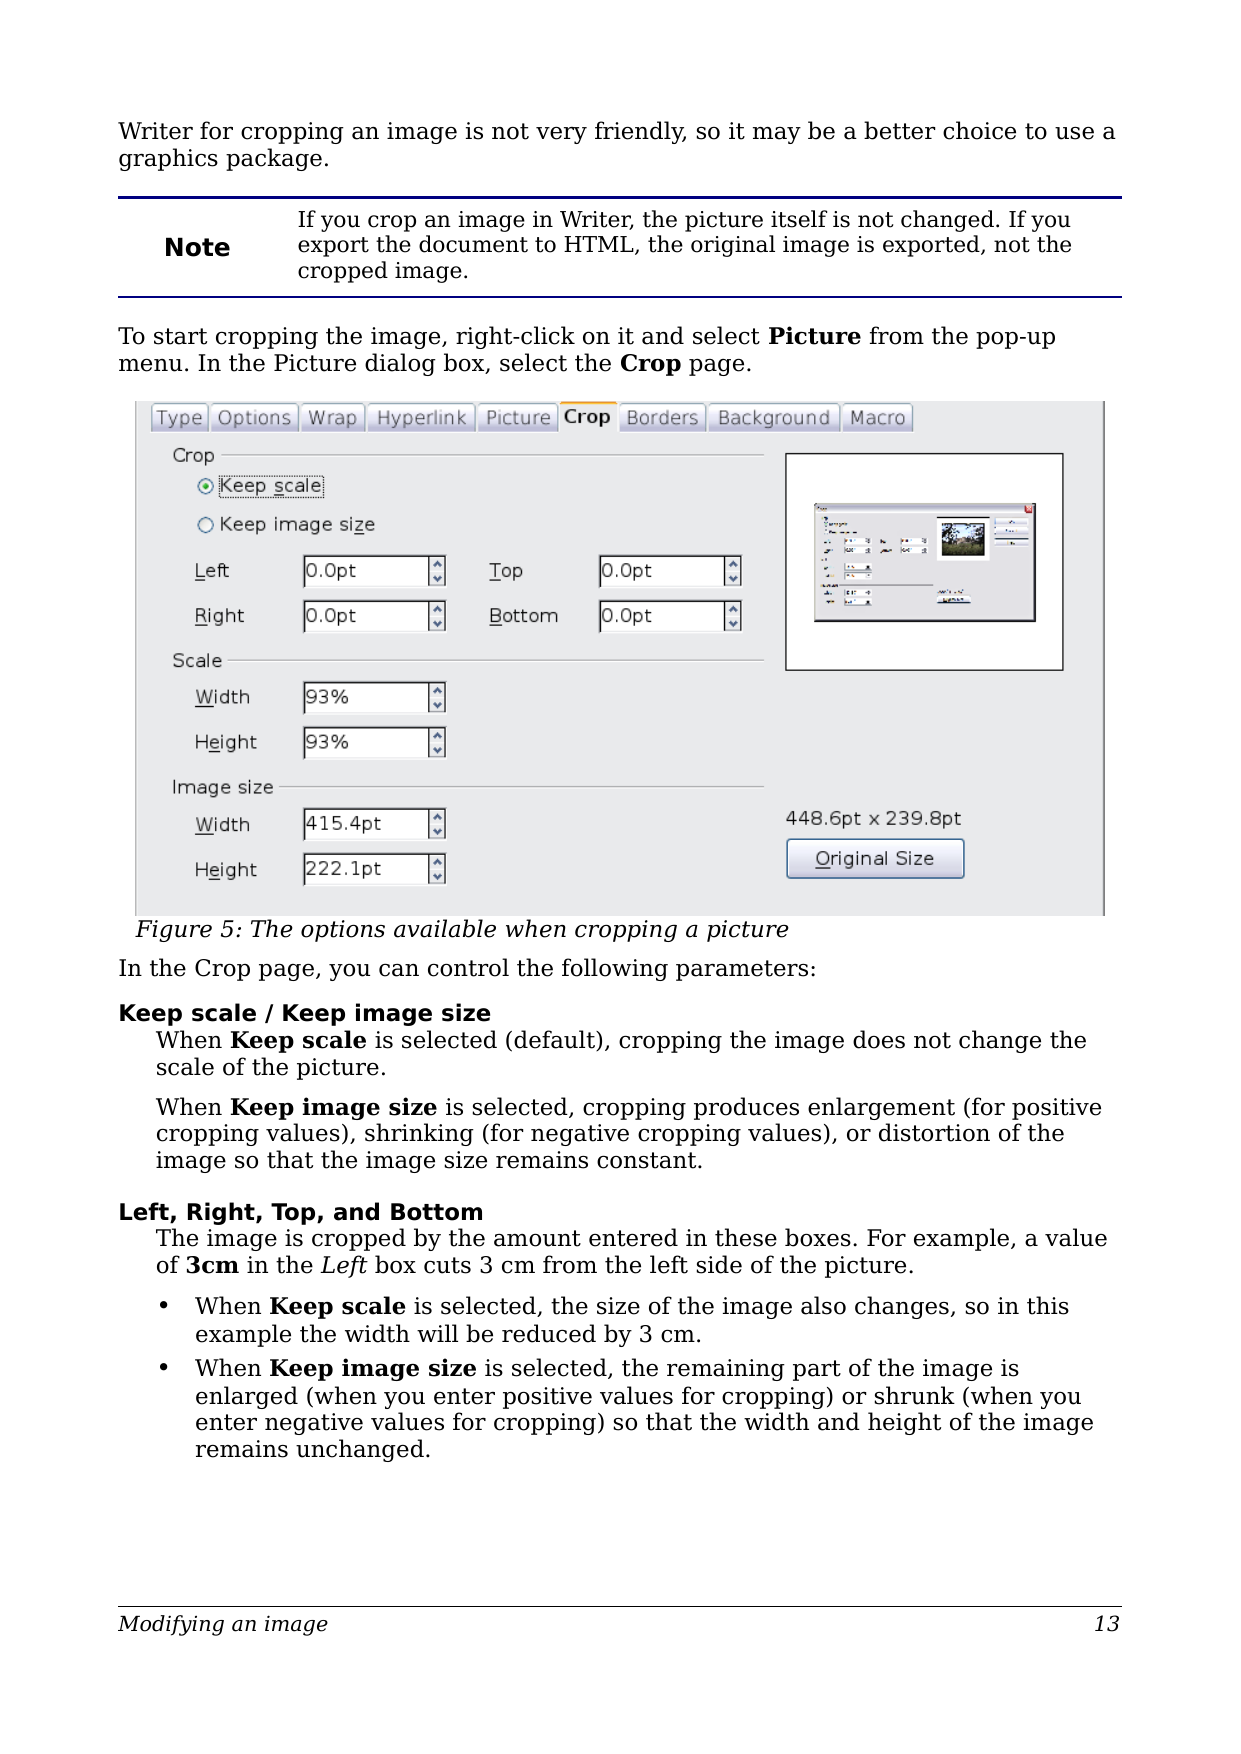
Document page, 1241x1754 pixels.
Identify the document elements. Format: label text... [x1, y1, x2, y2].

table_header Note [118, 199, 276, 296]
text To start cropping the image, right-click on it and select Picture from the pop-up menu. In the Picture dialog box, select the Crop page. [118, 322, 1122, 376]
text Keep scale / Keep image size [118, 1001, 1122, 1027]
text When Keep image size is selected, cropping produces enlargement (for positive cropping values), shrinking (for negative cropping values), or distortion of the image so that the image size remains constant. [156, 1093, 1122, 1174]
text When Keep scale is selected (default), cropping the image does not change the scale of the picture. [156, 1027, 1122, 1081]
text Writer for cropping an image is not very friendly, so it may be a better choice to use a graphics package. [118, 118, 1122, 171]
picture [135, 401, 1105, 916]
list When Keep scale is selected, the size of the image also changes, so in this example the width will be reduced by 3 cm. [156, 1292, 1122, 1347]
text Figure 5: The options available when cropping a picture [136, 916, 1105, 942]
table_header If you crop an image in Writer, the picture itself is not changed. If you export the document to HTML, the original image is exported, not the cropped image. [276, 199, 1122, 296]
text The image is cropped by the amount entered in these boxes. For example, a value of 3cm in the Left box cuts 3 cm from the left side of the picture. [156, 1225, 1122, 1279]
text Left, Right, Top, and Bottom [118, 1199, 1122, 1225]
list When Keep image size is selected, the remaining part of the image is enlarged (when you enter positive values for cropping) or shrunk (when you enter negative values for cropping) so that the width and height of the image remains unchanged. [156, 1354, 1122, 1463]
list In the Crop page, you can control the following parameters: [118, 955, 1122, 982]
